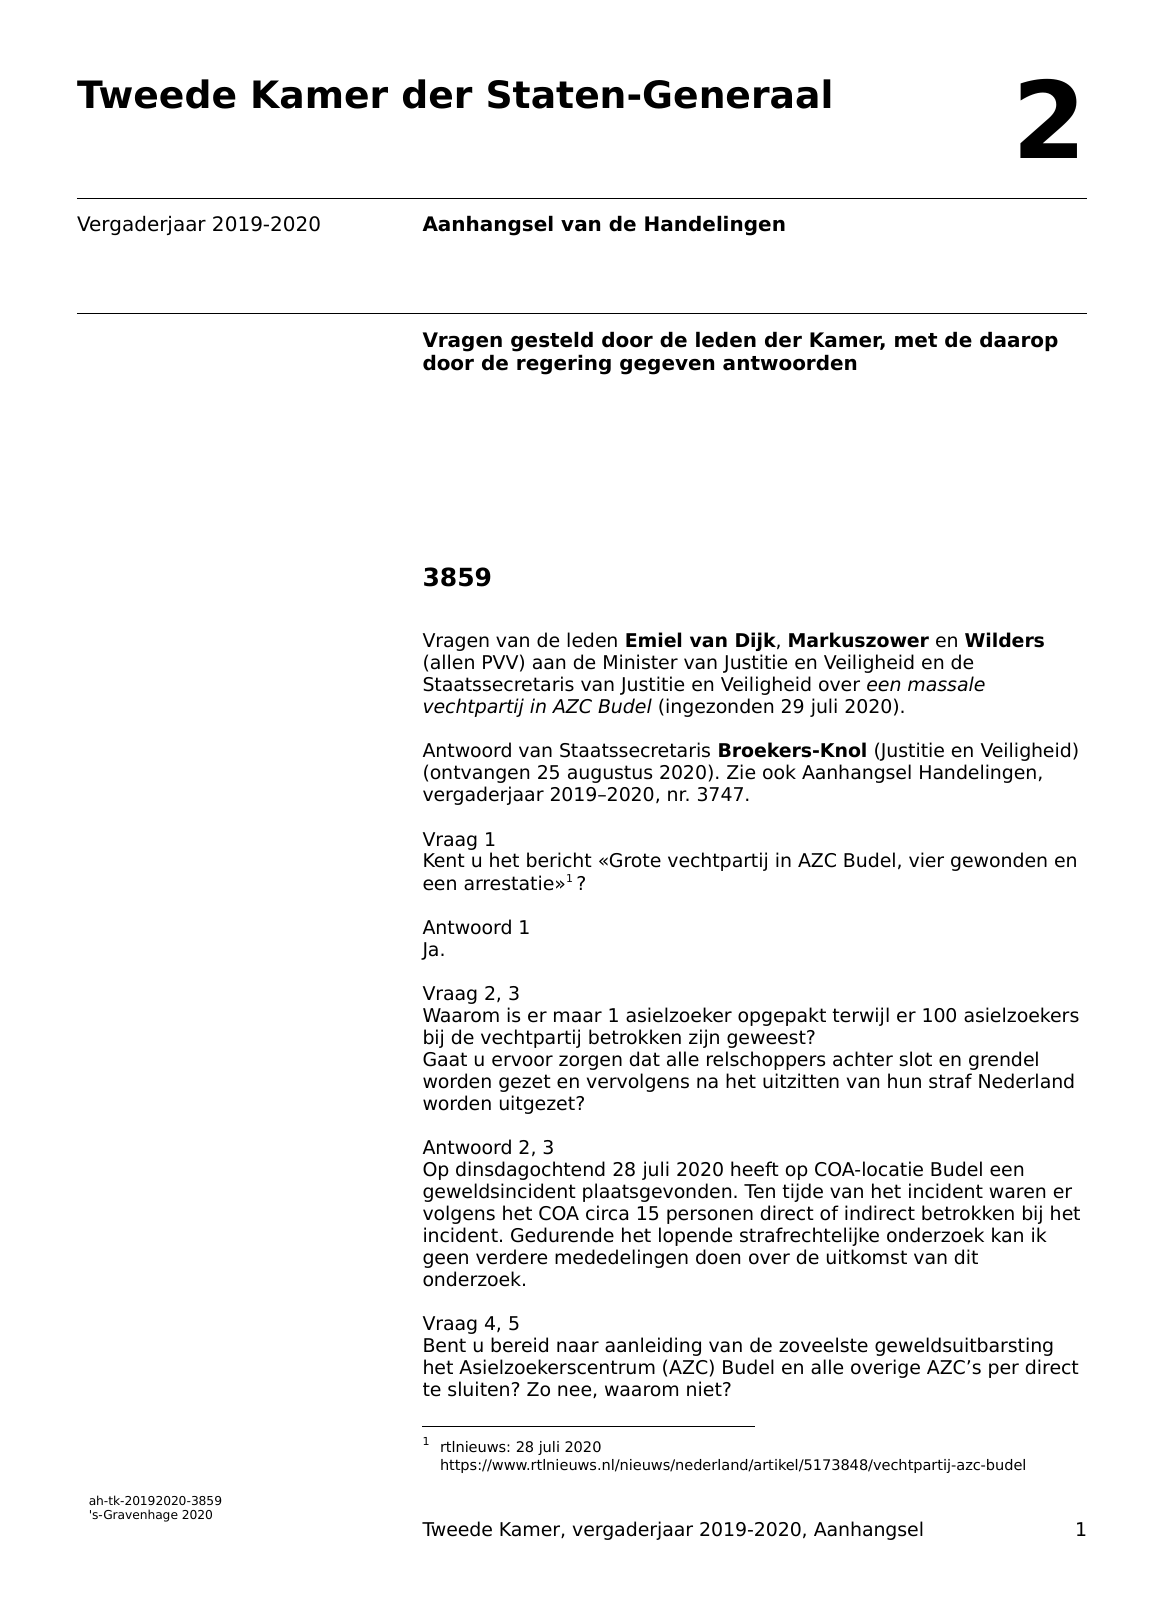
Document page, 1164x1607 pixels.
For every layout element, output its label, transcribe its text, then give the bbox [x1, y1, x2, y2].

text Waarom is er maar 1 asielzoeker opgepakt terwijl er 100 asielzoekers bij de vechtpartij betrokken zijn geweest? [422, 1005, 1087, 1049]
text Antwoord 2, 3 [422, 1137, 1087, 1159]
text Vragen van de leden Emiel van Dijk, Markuszower en Wilders (allen PVV) aan de Minister van Justitie en Veiligheid en de Staatssecretaris van Justitie en Veiligheid over een massale vechtpartij in AZC Budel (ingezonden 29 juli 2020). [422, 630, 1087, 718]
text Gaat u ervoor zorgen dat alle relschoppers achter slot en grendel worden gezet en vervolgens na het uitzitten van hun straf Nederland worden uitgezet? [422, 1049, 1087, 1114]
text Vraag 1 [422, 828, 1087, 850]
text Antwoord van Staatssecretaris Broekers-Knol (Justitie en Veiligheid) (ontvangen 25 augustus 2020). Zie ook Aanhangsel Handelingen, vergaderjaar 2019–2020, nr. 3747. [422, 740, 1087, 806]
text 3859 [422, 563, 1087, 592]
text Vraag 4, 5 [422, 1313, 1087, 1335]
text Vraag 2, 3 [422, 983, 1087, 1005]
text Op dinsdagochtend 28 juli 2020 heeft op COA-locatie Budel een geweldsincident plaatsgevonden. Ten tijde van het incident waren er volgens het COA circa 15 personen direct of indirect betrokken bij het incident. Gedurende het lopende strafrechtelijke onderzoek kan ik geen verdere mededelingen doen over de uitkomst van dit onderzoek. [422, 1159, 1087, 1291]
table_cell Vergaderjaar 2019-2020 [77, 199, 422, 313]
text rtlnieuws: 28 juli 2020 https://www.rtlnieuws.nl/nieuws/nederland/artikel/5173848/vechtpartij-azc-budel [422, 1435, 1087, 1474]
text Ja. [422, 938, 1087, 961]
table_cell [77, 314, 422, 375]
text 's-Gravenhage 2020 [88, 1508, 323, 1522]
text Antwoord 1 [422, 917, 1087, 938]
table_cell Vragen gesteld door de leden der Kamer, met de daarop door de regering gegeven antwoorden [422, 314, 1087, 375]
text Kent u het bericht «Grote vechtpartij in AZC Budel, vier gewonden en een arrestatie»? [422, 850, 1087, 894]
text ah-tk-20192020-3859 [88, 1494, 323, 1508]
table_header Tweede Kamer der Staten-Generaal [77, 59, 886, 198]
table_cell Aanhangsel van de Handelingen [422, 199, 1087, 313]
text Bent u bereid naar aanleiding van de zoveelste geweldsuitbarsting het Asielzoekerscentrum (AZC) Budel en alle overige AZC’s per direct te sluiten? Zo nee, waarom niet? [422, 1335, 1087, 1401]
table_header 2 [886, 59, 1087, 198]
